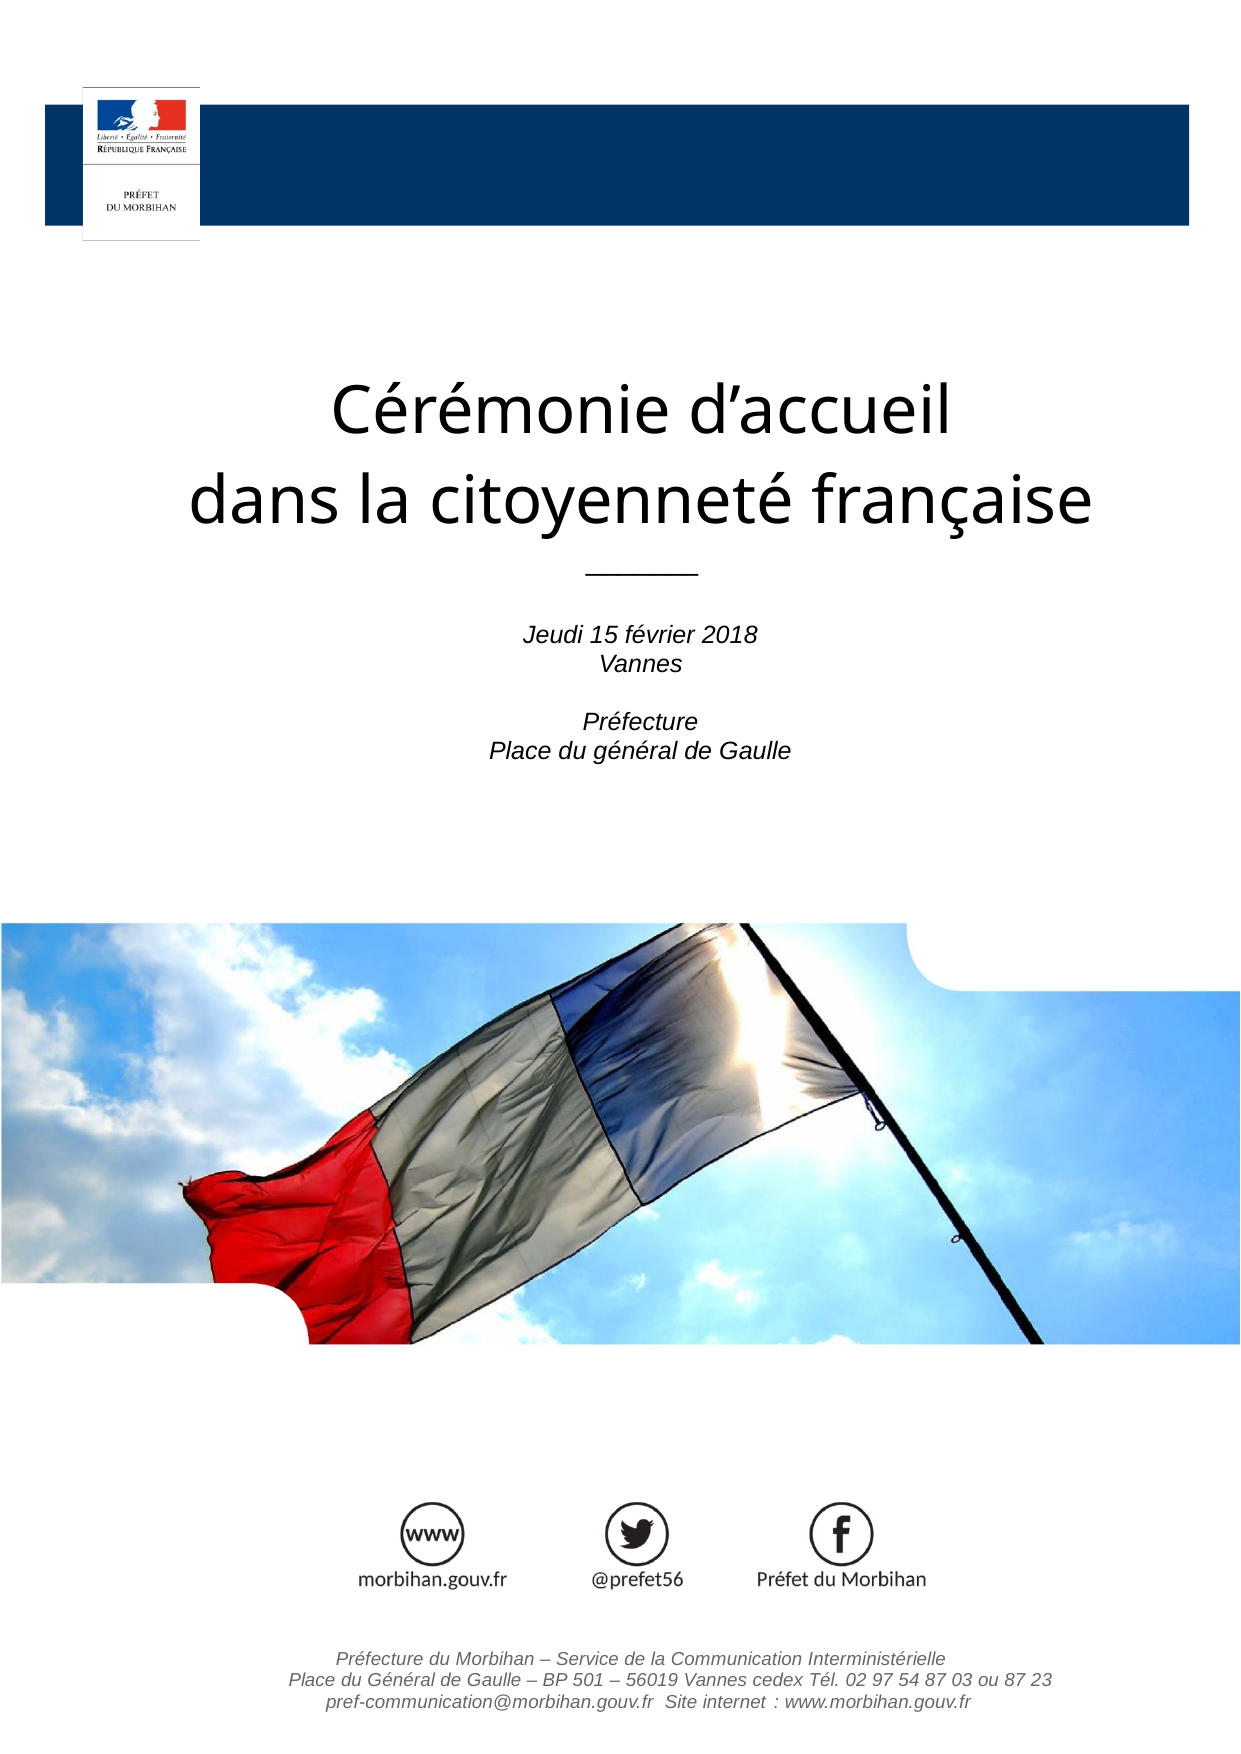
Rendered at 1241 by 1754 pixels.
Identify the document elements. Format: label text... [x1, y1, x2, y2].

picture [347, 1491, 937, 1600]
text _______ [146, 543, 1137, 577]
picture [0, 911, 1241, 1360]
text Préfecture Place du général de Gaulle [146, 707, 1137, 765]
text dans la citoyenneté française [146, 453, 1137, 543]
text Cérémonie d’accueil [146, 362, 1137, 453]
text Jeudi 15 février 2018 Vannes [146, 620, 1137, 678]
picture [82, 87, 200, 241]
